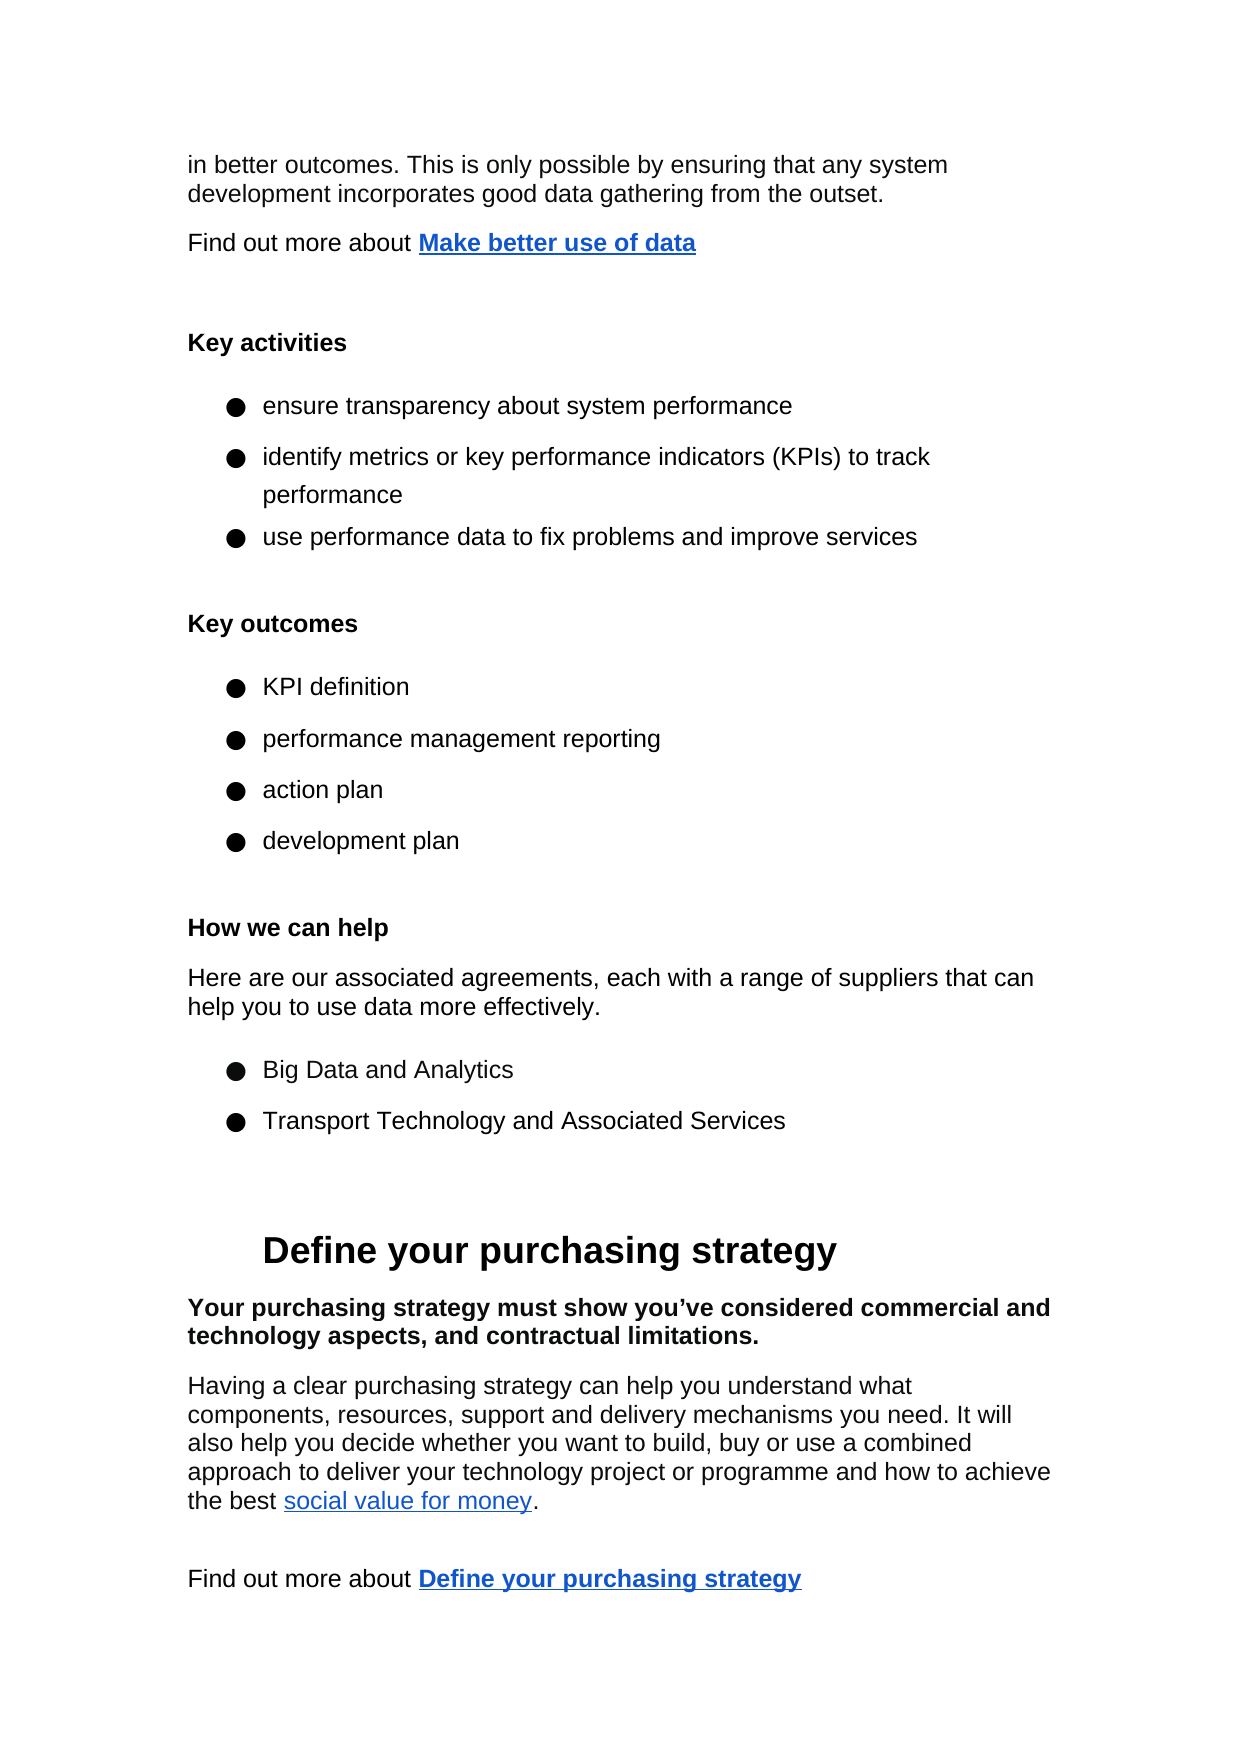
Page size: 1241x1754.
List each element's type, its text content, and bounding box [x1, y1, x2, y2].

text in better outcomes. This is only possible by ensuring that any system development incorporates good data gathering from the outset. [187, 150, 1053, 207]
list identify metrics or key performance indicators (KPIs) to track performance [225, 428, 1053, 508]
text Find out more about Define your purchasing strategy [187, 1564, 1053, 1593]
list development plan [225, 812, 1053, 892]
text How we can help [187, 913, 1053, 942]
list Transport Technology and Associated Services [225, 1092, 1053, 1144]
text Having a clear purchasing strategy can help you understand what components, resources, support and delivery mechanisms you need. It will also help you decide whether you want to build, buy or use a combined approach to deliver your technology project or programme and how to achieve the best social value for money. [187, 1371, 1053, 1514]
subtitle Define your purchasing strategy [187, 1228, 1053, 1272]
text Find out more about Make better use of data [187, 228, 1053, 257]
text Key outcomes [187, 609, 1053, 638]
list action plan [225, 761, 1053, 812]
text Your purchasing strategy must show you’ve considered commercial and technology aspects, and contractual limitations. [187, 1292, 1053, 1350]
list ensure transparency about system performance [225, 377, 1053, 428]
list Big Data and Analytics [225, 1041, 1053, 1092]
list KPI definition [225, 659, 1053, 710]
text Key activities [187, 327, 1053, 356]
list use performance data to fix problems and improve services [225, 508, 1053, 588]
text Here are our associated agreements, each with a range of suppliers that can help you to use data more effectively. [187, 963, 1053, 1020]
list performance management reporting [225, 710, 1053, 761]
